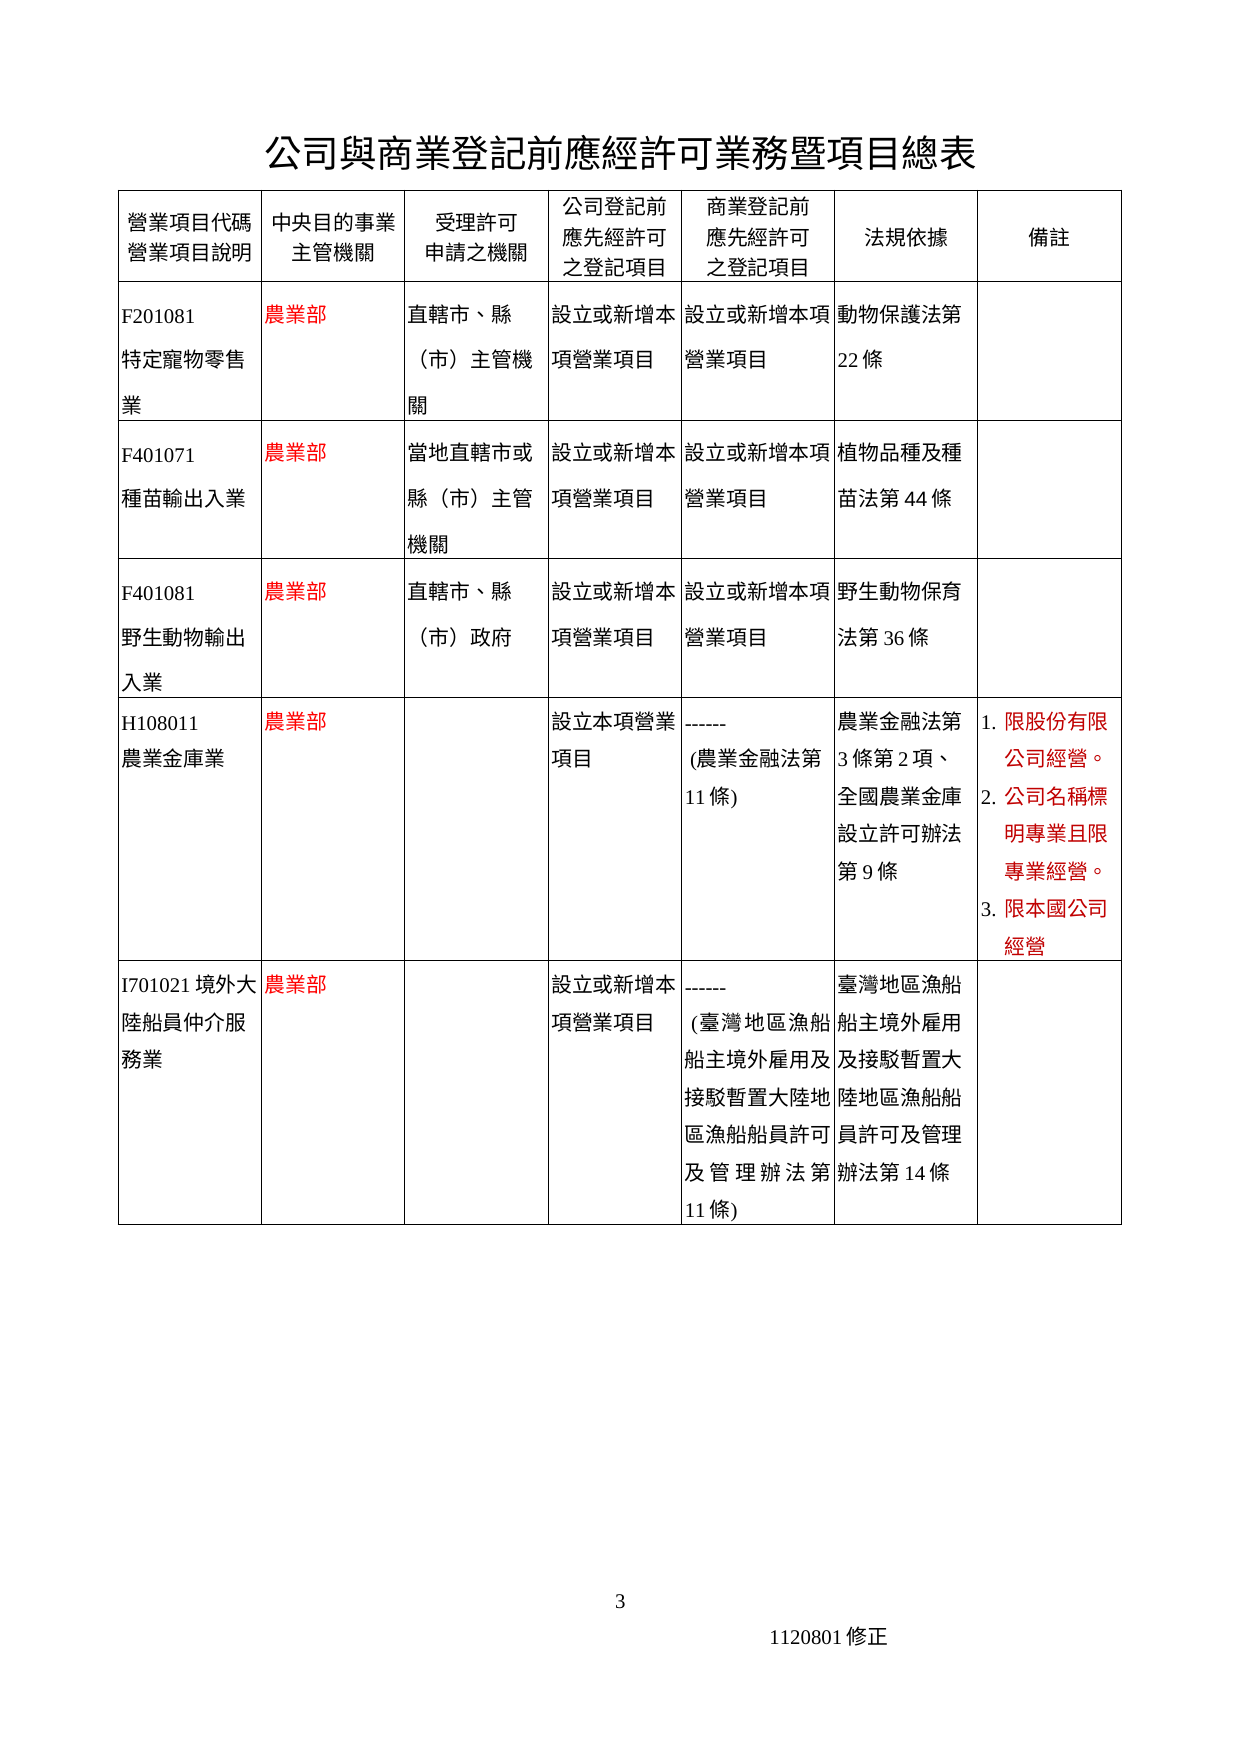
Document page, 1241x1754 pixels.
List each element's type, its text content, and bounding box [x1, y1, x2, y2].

table_header 受理許可 申請之機關 [405, 191, 548, 281]
table_cell 臺灣地區漁船船主境外雇用及接駁暫置大陸地區漁船船員許可及管理辦法第14條 [835, 961, 977, 1224]
table_cell 農業部 [262, 282, 404, 420]
table_cell F401071 種苗輸出入業 [119, 421, 261, 558]
table_cell 當地直轄市或縣（市）主管機關 [405, 421, 548, 558]
table_cell [978, 282, 1121, 420]
table_header 備註 [978, 191, 1121, 281]
table_cell 設立本項營業項目 [549, 698, 681, 960]
table_cell 野生動物保育法第36條 [835, 559, 977, 697]
table_cell [978, 559, 1121, 697]
table_cell 設立或新增本項營業項目 [682, 282, 834, 420]
table_cell 農業部 [262, 421, 404, 558]
table_cell 農業部 [262, 559, 404, 697]
table_cell 直轄市、縣（市）主管機關 [405, 282, 548, 420]
table_cell [405, 961, 548, 1224]
table_cell 限股份有限公司經營。 公司名稱標明專業且限專業經營。 限本國公司經營 [978, 698, 1121, 960]
table_cell 設立或新增本項營業項目 [549, 961, 681, 1224]
table_cell ------ (臺灣地區漁船船主境外雇用及接駁暫置大陸地區漁船船員許可及管理辦法第11條) [682, 961, 834, 1224]
table_cell [978, 961, 1121, 1224]
table_cell 設立或新增本項營業項目 [549, 421, 681, 558]
table_cell F401081 野生動物輸出入業 [119, 559, 261, 697]
table_cell 設立或新增本項營業項目 [682, 421, 834, 558]
table_header 商業登記前 應先經許可 之登記項目 [682, 191, 834, 281]
table_cell 農業部 [262, 961, 404, 1224]
table_cell ------ (農業金融法第11條) [682, 698, 834, 960]
table_cell H108011 農業金庫業 [119, 698, 261, 960]
table_cell 直轄市、縣（市）政府 [405, 559, 548, 697]
table_cell 設立或新增本項營業項目 [549, 559, 681, 697]
table_header 中央目的事業主管機關 [262, 191, 404, 281]
table_cell 設立或新增本項營業項目 [549, 282, 681, 420]
table_cell 農業部 [262, 698, 404, 960]
table_header 營業項目代碼 營業項目說明 [119, 191, 261, 281]
table_cell [405, 698, 548, 960]
table_header 法規依據 [835, 191, 977, 281]
table_cell 設立或新增本項營業項目 [682, 559, 834, 697]
table_header 公司登記前 應先經許可 之登記項目 [549, 191, 681, 281]
table_cell 植物品種及種苗法第44條 [835, 421, 977, 558]
table_cell F201081 特定寵物零售業 [119, 282, 261, 420]
table_cell 農業金融法第3條第2項、全國農業金庫設立許可辦法第9條 [835, 698, 977, 960]
table_cell [978, 421, 1121, 558]
table_cell 動物保護法第22條 [835, 282, 977, 420]
table_cell I701021境外大陸船員仲介服務業 [119, 961, 261, 1224]
